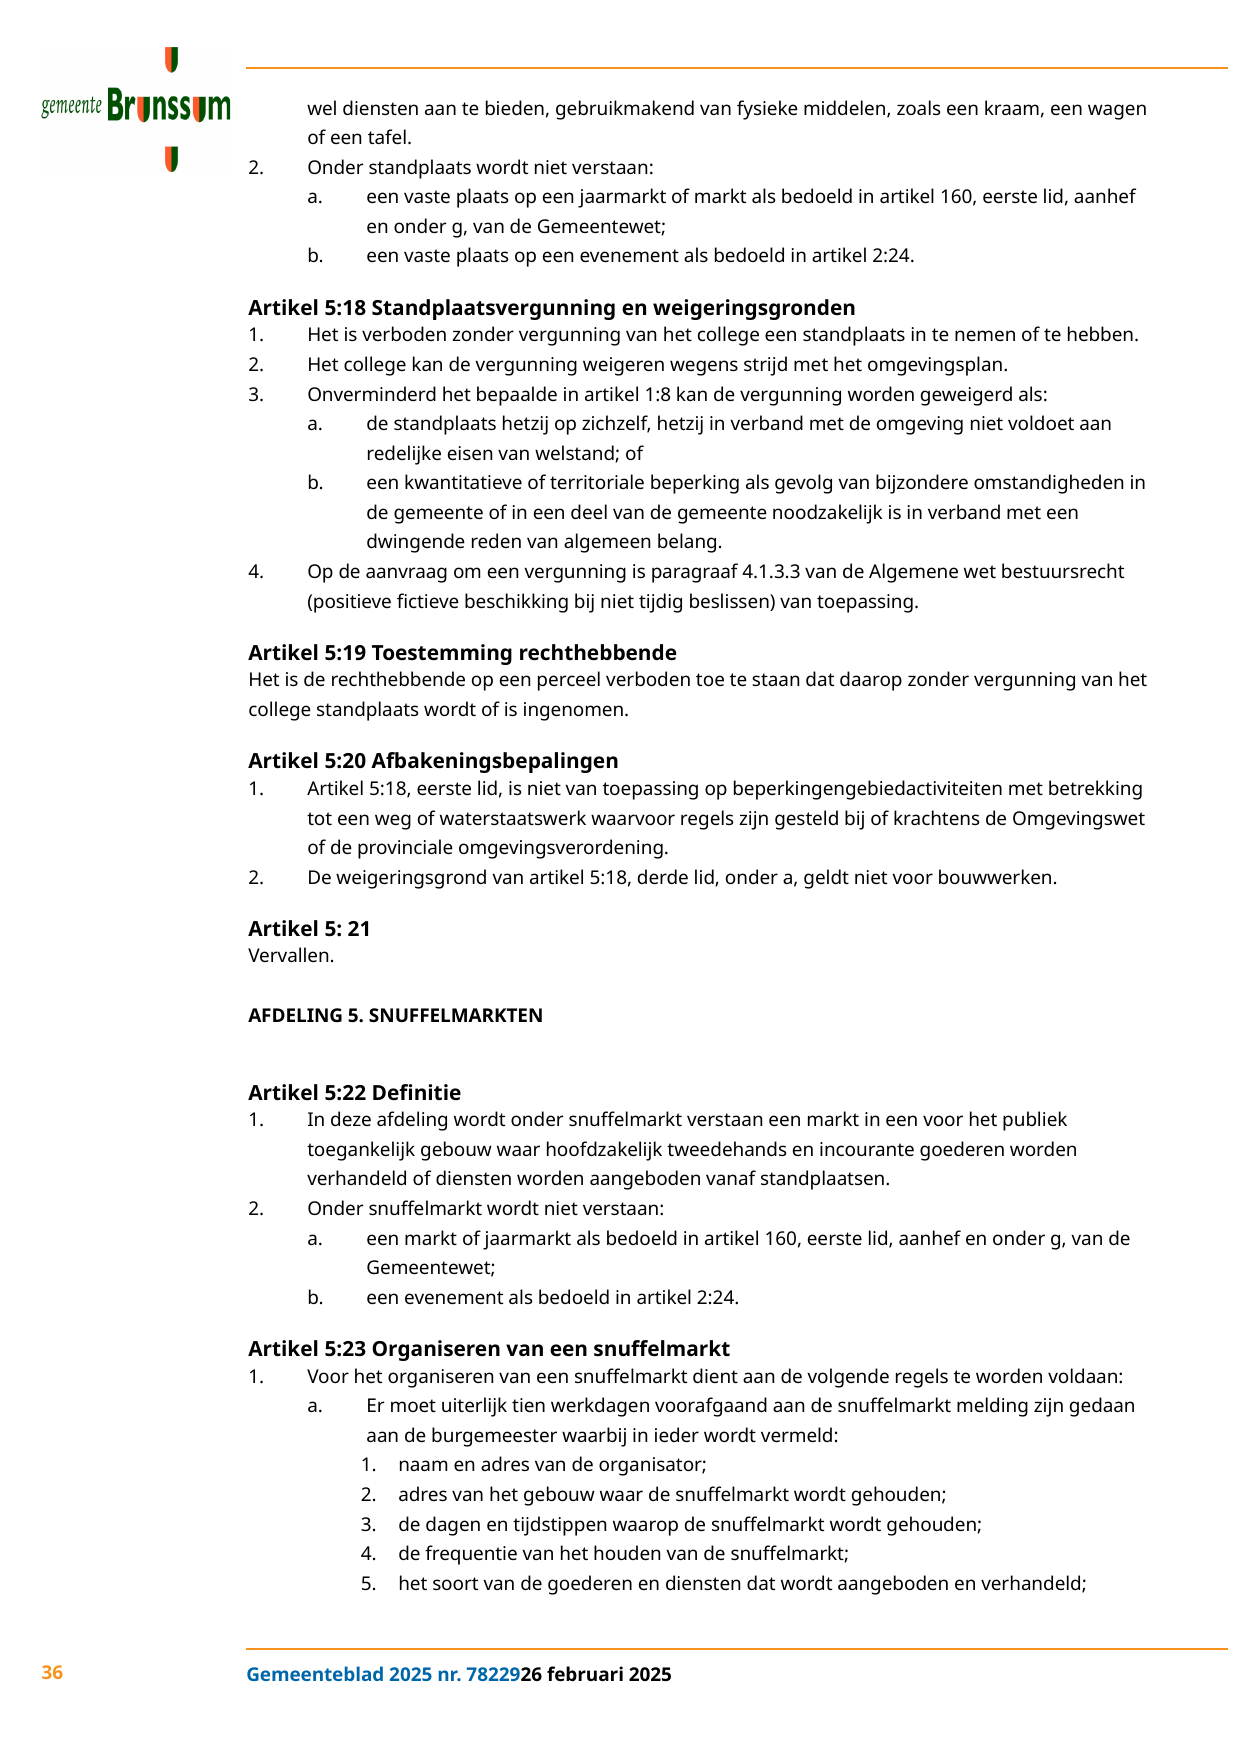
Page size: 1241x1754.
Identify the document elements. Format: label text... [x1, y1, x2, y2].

list In deze afdeling wordt onder snuffelmarkt verstaan een markt in een voor het publiek toegankelijk gebouw waar hoofdzakelijk tweedehands en incourante goederen worden verhandeld of diensten worden aangeboden vanaf standplaatsen. [248, 1106, 1152, 1191]
list Het is verboden zonder vergunning van het college een standplaats in te nemen of te hebben. [248, 322, 1152, 347]
text Artikel 5:18 Standplaatsvergunning en weigeringsgronden [248, 293, 1152, 322]
list Voor het organiseren van een snuffelmarkt dient aan de volgende regels te worden voldaan: [248, 1363, 1152, 1388]
list het soort van de goederen en diensten dat wordt aangeboden en verhandeld; [361, 1570, 1152, 1596]
text Artikel 5:19 Toestemming rechthebbende [248, 638, 1152, 667]
text Artikel 5: 21 [248, 914, 1152, 943]
text Artikel 5:20 Afbakeningsbepalingen [248, 747, 1152, 775]
list een evenement als bedoeld in artikel 2:24. [307, 1284, 1152, 1310]
list een vaste plaats op een evenement als bedoeld in artikel 2:24. [307, 243, 1152, 268]
list adres van het gebouw waar de snuffelmarkt wordt gehouden; [361, 1481, 1152, 1507]
text Vervallen. [248, 943, 1152, 968]
list Onverminderd het bepaalde in artikel 1:8 kan de vergunning worden geweigerd als: [248, 381, 1152, 406]
list Op de aanvraag om een vergunning is paragraaf 4.1.3.3 van de Algemene wet bestuursrecht (positieve fictieve beschikking bij niet tijdig beslissen) van toepassing. [248, 558, 1152, 613]
list Onder standplaats wordt niet verstaan: [248, 154, 1152, 180]
list wel diensten aan te bieden, gebruikmakend van fysieke middelen, zoals een kraam, een wagen of een tafel. [248, 95, 1152, 150]
list een vaste plaats op een jaarmarkt of markt als bedoeld in artikel 160, eerste lid, aanhef en onder g, van de Gemeentewet; [307, 183, 1152, 239]
text AFDELING 5. SNUFFELMARKTEN [248, 1002, 1152, 1028]
list de frequentie van het houden van de snuffelmarkt; [361, 1540, 1152, 1566]
picture [41, 47, 231, 172]
list de dagen en tijdstippen waarop de snuffelmarkt wordt gehouden; [361, 1511, 1152, 1536]
text Artikel 5:22 Definitie [248, 1078, 1152, 1106]
list Er moet uiterlijk tien werkdagen voorafgaand aan de snuffelmarkt melding zijn gedaan aan de burgemeester waarbij in ieder wordt vermeld: [307, 1392, 1152, 1448]
text Artikel 5:23 Organiseren van een snuffelmarkt [248, 1334, 1152, 1363]
list de standplaats hetzij op zichzelf, hetzij in verband met de omgeving niet voldoet aan redelijke eisen van welstand; of [307, 410, 1152, 466]
list een kwantitatieve of territoriale beperking als gevolg van bijzondere omstandigheden in de gemeente of in een deel van de gemeente noodzakelijk is in verband met een dwingende reden van algemeen belang. [307, 469, 1152, 554]
list naam en adres van de organisator; [361, 1452, 1152, 1477]
list Onder snuffelmarkt wordt niet verstaan: [248, 1195, 1152, 1221]
list een markt of jaarmarkt als bedoeld in artikel 160, eerste lid, aanhef en onder g, van de Gemeentewet; [307, 1225, 1152, 1280]
list Het college kan de vergunning weigeren wegens strijd met het omgevingsplan. [248, 351, 1152, 377]
list Artikel 5:18, eerste lid, is niet van toepassing op beperkingengebiedactiviteiten met betrekking tot een weg of waterstaatswerk waarvoor regels zijn gesteld bij of krachtens de Omgevingswet of de provinciale omgevingsverordening. [248, 775, 1152, 860]
list De weigeringsgrond van artikel 5:18, derde lid, onder a, geldt niet voor bouwwerken. [248, 864, 1152, 889]
text Het is de rechthebbende op een perceel verboden toe te staan dat daarop zonder vergunning van het college standplaats wordt of is ingenomen. [248, 667, 1152, 722]
